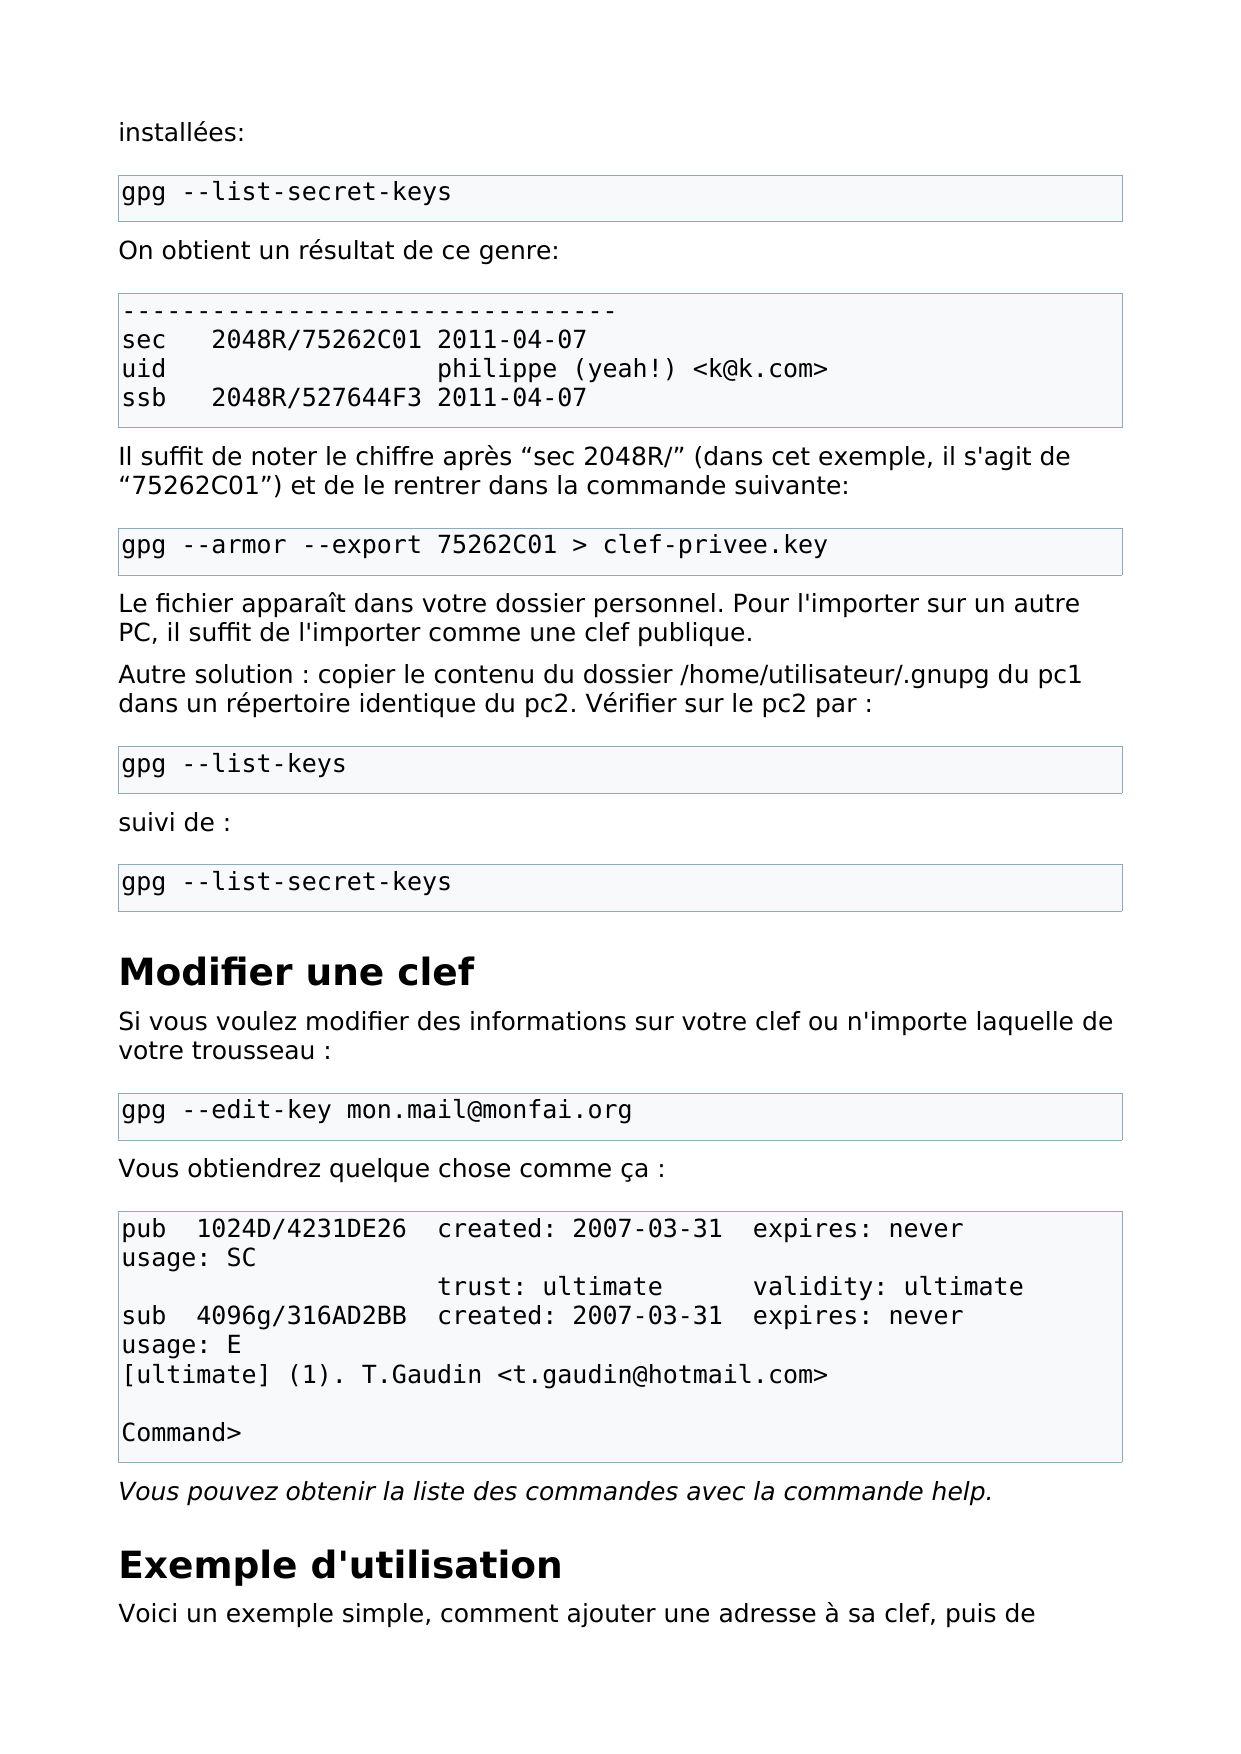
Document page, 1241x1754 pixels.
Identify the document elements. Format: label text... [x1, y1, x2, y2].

table_header pub 1024D/4231DE26 created: 2007-03-31 expires: never usage: SC trust: ultimate validity: ultimate sub 4096g/316AD2BB created: 2007-03-31 expires: never usage: E [ultimate] (1). T.Gaudin <t.gaudin@hotmail.com> Command> [119, 1212, 1122, 1462]
text Voici un exemple simple, comment ajouter une adresse à sa clef, puis de [118, 1600, 1122, 1629]
text Si vous voulez modifier des informations sur votre clef ou n'importe laquelle de votre trousseau : [118, 1007, 1122, 1065]
text Le fichier apparaît dans votre dossier personnel. Pour l'importer sur un autre PC, il suffit de l'importer comme une clef publique. [118, 589, 1122, 648]
table_header gpg --armor --export 75262C01 > clef-privee.key [119, 529, 1122, 574]
table_header --------------------------------- sec 2048R/75262C01 2011-04-07 uid philippe (yeah!) <k@k.com> ssb 2048R/527644F3 2011-04-07 [119, 294, 1122, 427]
text Vous pouvez obtenir la liste des commandes avec la commande help. [118, 1477, 1122, 1506]
text Vous obtiendrez quelque chose comme ça : [118, 1154, 1122, 1184]
table_header gpg --list-keys [119, 747, 1122, 793]
text installées: [118, 118, 1122, 147]
subtitle Modifier une clef [118, 951, 1122, 994]
table_header gpg --list-secret-keys [119, 865, 1122, 911]
table_header gpg --edit-key mon.mail@monfai.org [119, 1094, 1122, 1139]
text Autre solution : copier le contenu du dossier /home/utilisateur/.gnupg du pc1 dans un répertoire identique du pc2. Vérifier sur le pc2 par : [118, 660, 1122, 719]
text suivi de : [118, 808, 1122, 837]
table_header gpg --list-secret-keys [119, 176, 1122, 221]
text Il suffit de noter le chiffre après “sec 2048R/” (dans cet exemple, il s'agit de “75262C01”) et de le rentrer dans la commande suivante: [118, 442, 1122, 500]
subtitle Exemple d'utilisation [118, 1543, 1122, 1587]
text On obtient un résultat de ce genre: [118, 236, 1122, 266]
